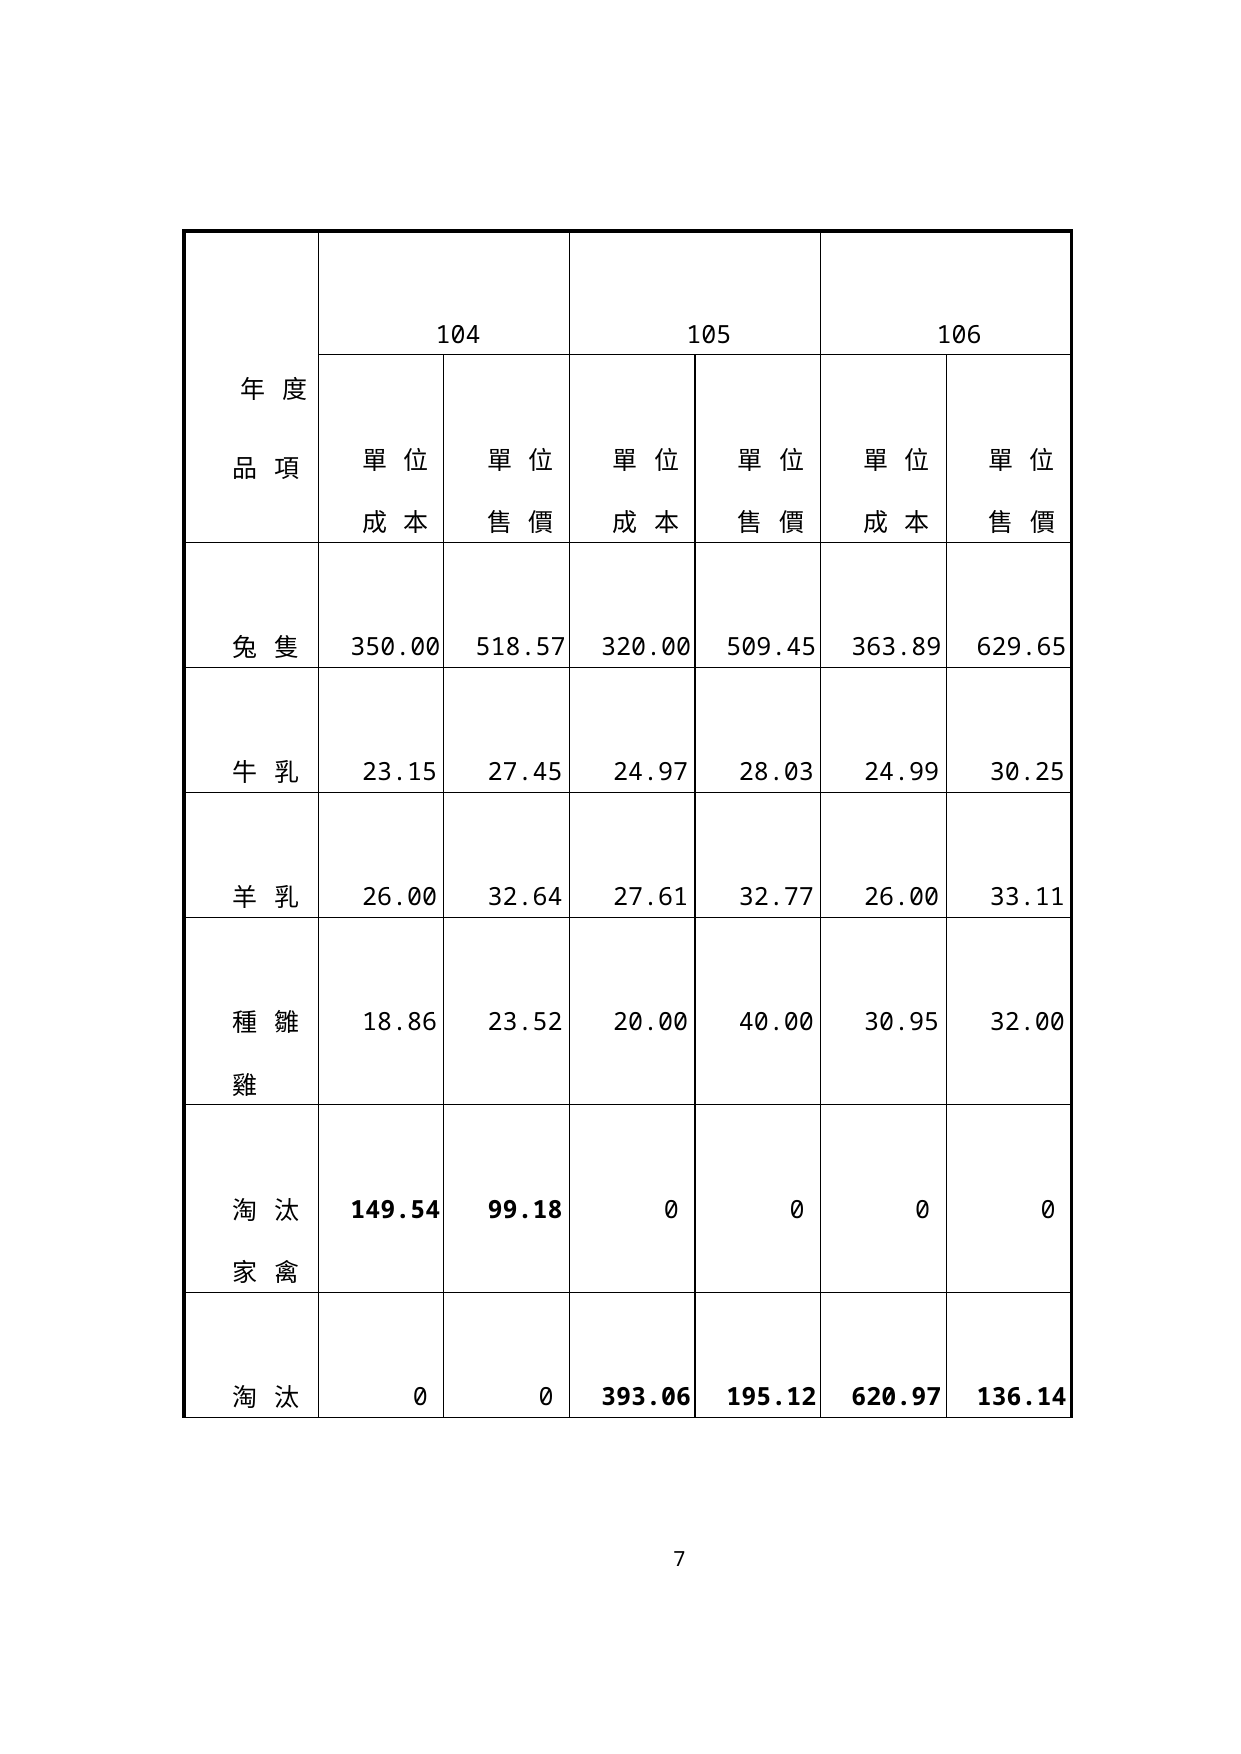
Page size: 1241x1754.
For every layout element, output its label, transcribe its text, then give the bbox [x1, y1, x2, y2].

table_cell 136.14 [947, 1293, 1070, 1417]
table_cell 單位售價 [696, 355, 820, 542]
table_header 106 [821, 233, 1070, 354]
table_cell 0 [947, 1105, 1070, 1292]
table_cell 羊乳 [186, 793, 318, 917]
table_cell 單位成本 [570, 355, 694, 542]
table_cell 518.57 [444, 543, 569, 667]
table_header 105 [570, 233, 820, 354]
table_cell 620.97 [821, 1293, 946, 1417]
table_cell 350.00 [319, 543, 443, 667]
table_cell 淘汰家禽 [186, 1105, 318, 1292]
table_cell 28.03 [696, 668, 820, 792]
table_cell 單位成本 [319, 355, 443, 542]
table_cell 40.00 [696, 918, 820, 1104]
table_cell 30.95 [821, 918, 946, 1104]
table_cell 0 [696, 1105, 820, 1292]
table_cell 629.65 [947, 543, 1070, 667]
table_cell 種雛雞 [186, 918, 318, 1104]
table_cell 0 [319, 1293, 443, 1417]
table_cell 509.45 [696, 543, 820, 667]
table_cell 32.00 [947, 918, 1070, 1104]
table_cell 18.86 [319, 918, 443, 1104]
table_header 年度 品項 [186, 233, 318, 542]
table_cell 33.11 [947, 793, 1070, 917]
table_cell 單位售價 [947, 355, 1070, 542]
table_cell 23.15 [319, 668, 443, 792]
table_cell 0 [570, 1105, 694, 1292]
table_cell 27.61 [570, 793, 694, 917]
table_header 104 [319, 233, 569, 354]
table_cell 30.25 [947, 668, 1070, 792]
table_cell 149.54 [319, 1105, 443, 1292]
table_cell 393.06 [570, 1293, 694, 1417]
table_cell 23.52 [444, 918, 569, 1104]
table_cell 20.00 [570, 918, 694, 1104]
table_cell 淘汰 [186, 1293, 318, 1417]
table_cell 兔隻 [186, 543, 318, 667]
table_cell 24.97 [570, 668, 694, 792]
table_cell 單位成本 [821, 355, 946, 542]
table_cell 363.89 [821, 543, 946, 667]
table_cell 牛乳 [186, 668, 318, 792]
table_cell 32.64 [444, 793, 569, 917]
table_cell 320.00 [570, 543, 694, 667]
table_cell 32.77 [696, 793, 820, 917]
table_cell 0 [444, 1293, 569, 1417]
table_cell 99.18 [444, 1105, 569, 1292]
table_cell 26.00 [319, 793, 443, 917]
table_cell 27.45 [444, 668, 569, 792]
table_cell 單位售價 [444, 355, 569, 542]
table_cell 0 [821, 1105, 946, 1292]
table_cell 26.00 [821, 793, 946, 917]
table_cell 195.12 [696, 1293, 820, 1417]
table_cell 24.99 [821, 668, 946, 792]
